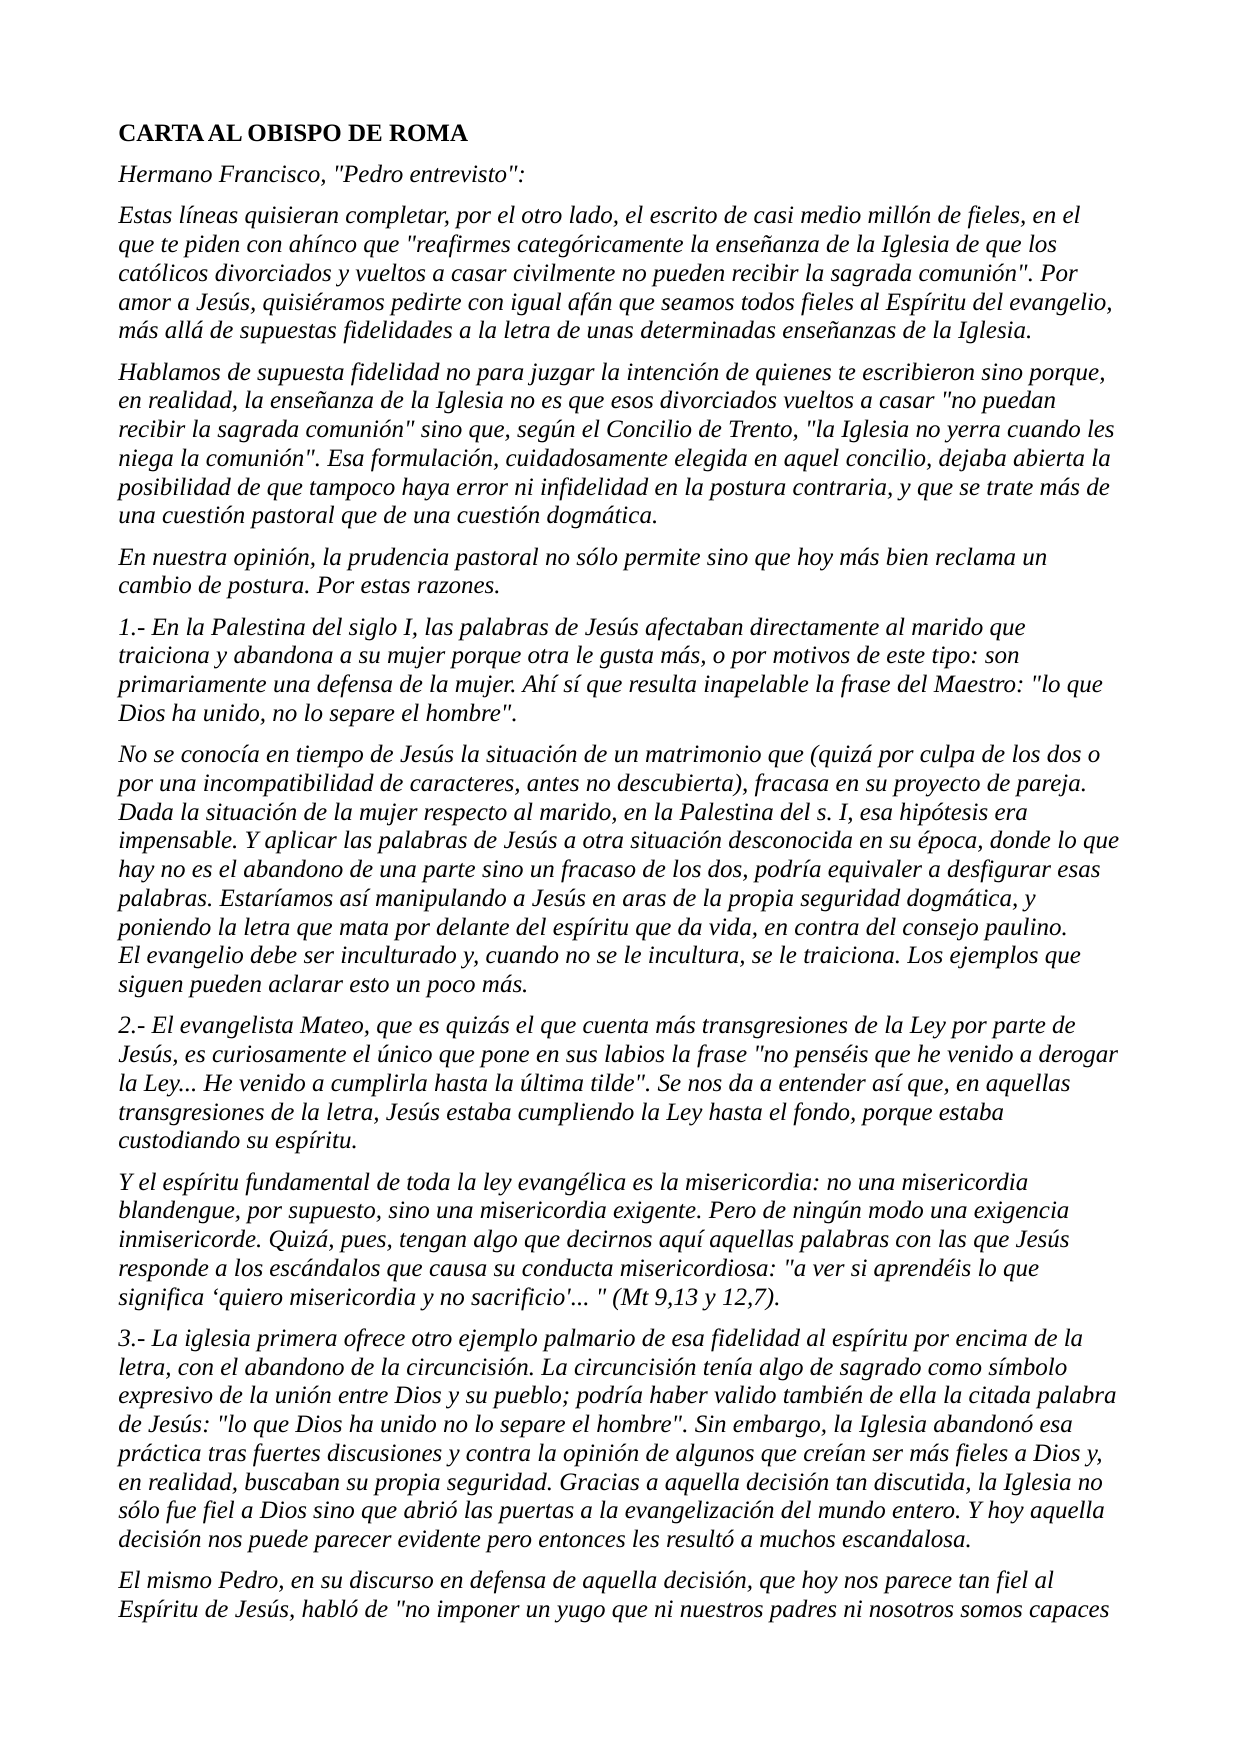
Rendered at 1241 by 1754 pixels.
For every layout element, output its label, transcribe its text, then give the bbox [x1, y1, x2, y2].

text 2.- El evangelista Mateo, que es quizás el que cuenta más transgresiones de la Ley por parte de Jesús, es curiosamente el único que pone en sus labios la frase "no penséis que he venido a derogar la Ley... He venido a cumplirla hasta la última tilde". Se nos da a entender así que, en aquellas transgresiones de la letra, Jesús estaba cumpliendo la Ley hasta el fondo, porque estaba custodiando su espíritu. [118, 1011, 1122, 1154]
text Hermano Francisco, "Pedro entrevisto": [118, 159, 1122, 188]
text Y el espíritu fundamental de toda la ley evangélica es la misericordia: no una misericordia blandengue, por supuesto, sino una misericordia exigente. Pero de ningún modo una exigencia inmisericorde. Quizá, pues, tengan algo que decirnos aquí aquellas palabras con las que Jesús responde a los escándalos que causa su conducta misericordiosa: "a ver si aprendéis lo que significa ‘quiero misericordia y no sacrificio'... " (Mt 9,13 y 12,7). [118, 1167, 1122, 1311]
text 1.- En la Palestina del siglo I, las palabras de Jesús afectaban directamente al marido que traiciona y abandona a su mujer porque otra le gusta más, o por motivos de este tipo: son primariamente una defensa de la mujer. Ahí sí que resulta inapelable la frase del Maestro: "lo que Dios ha unido, no lo separe el hombre". [118, 612, 1122, 727]
text Hablamos de supuesta fidelidad no para juzgar la intención de quienes te escribieron sino porque, en realidad, la enseñanza de la Iglesia no es que esos divorciados vueltos a casar "no puedan recibir la sagrada comunión" sino que, según el Concilio de Trento, "la Iglesia no yerra cuando les niega la comunión". Esa formulación, cuidadosamente elegida en aquel concilio, dejaba abierta la posibilidad de que tampoco haya error ni infidelidad en la postura contraria, y que se trate más de una cuestión pastoral que de una cuestión dogmática. [118, 357, 1122, 529]
text En nuestra opinión, la prudencia pastoral no sólo permite sino que hoy más bien reclama un cambio de postura. Por estas razones. [118, 542, 1122, 599]
text 3.- La iglesia primera ofrece otro ejemplo palmario de esa fidelidad al espíritu por encima de la letra, con el abandono de la circuncisión. La circuncisión tenía algo de sagrado como símbolo expresivo de la unión entre Dios y su pueblo; podría haber valido también de ella la citada palabra de Jesús: "lo que Dios ha unido no lo separe el hombre". Sin embargo, la Iglesia abandonó esa práctica tras fuertes discusiones y contra la opinión de algunos que creían ser más fieles a Dios y, en realidad, buscaban su propia seguridad. Gracias a aquella decisión tan discutida, la Iglesia no sólo fue fiel a Dios sino que abrió las puertas a la evangelización del mundo entero. Y hoy aquella decisión nos puede parecer evidente pero entonces les resultó a muchos escandalosa. [118, 1323, 1122, 1553]
text El mismo Pedro, en su discurso en defensa de aquella decisión, que hoy nos parece tan fiel al Espíritu de Jesús, habló de "no imponer un yugo que ni nuestros padres ni nosotros somos capaces [118, 1566, 1122, 1623]
text No se conocía en tiempo de Jesús la situación de un matrimonio que (quizá por culpa de los dos o por una incompatibilidad de caracteres, antes no descubierta), fracasa en su proyecto de pareja. Dada la situación de la mujer respecto al marido, en la Palestina del s. I, esa hipótesis era impensable. Y aplicar las palabras de Jesús a otra situación desconocida en su época, donde lo que hay no es el abandono de una parte sino un fracaso de los dos, podría equivaler a desfigurar esas palabras. Estaríamos así manipulando a Jesús en aras de la propia seguridad dogmática, y poniendo la letra que mata por delante del espíritu que da vida, en contra del consejo paulino. El evangelio debe ser inculturado y, cuando no se le incultura, se le traiciona. Los ejemplos que siguen pueden aclarar esto un poco más. [118, 739, 1122, 998]
text CARTA AL OBISPO DE ROMA [118, 118, 1122, 147]
text Estas líneas quisieran completar, por el otro lado, el escrito de casi medio millón de fieles, en el que te piden con ahínco que "reafirmes categóricamente la enseñanza de la Iglesia de que los católicos divorciados y vueltos a casar civilmente no pueden recibir la sagrada comunión". Por amor a Jesús, quisiéramos pedirte con igual afán que seamos todos fieles al Espíritu del evangelio, más allá de supuestas fidelidades a la letra de unas determinadas enseñanzas de la Iglesia. [118, 201, 1122, 344]
